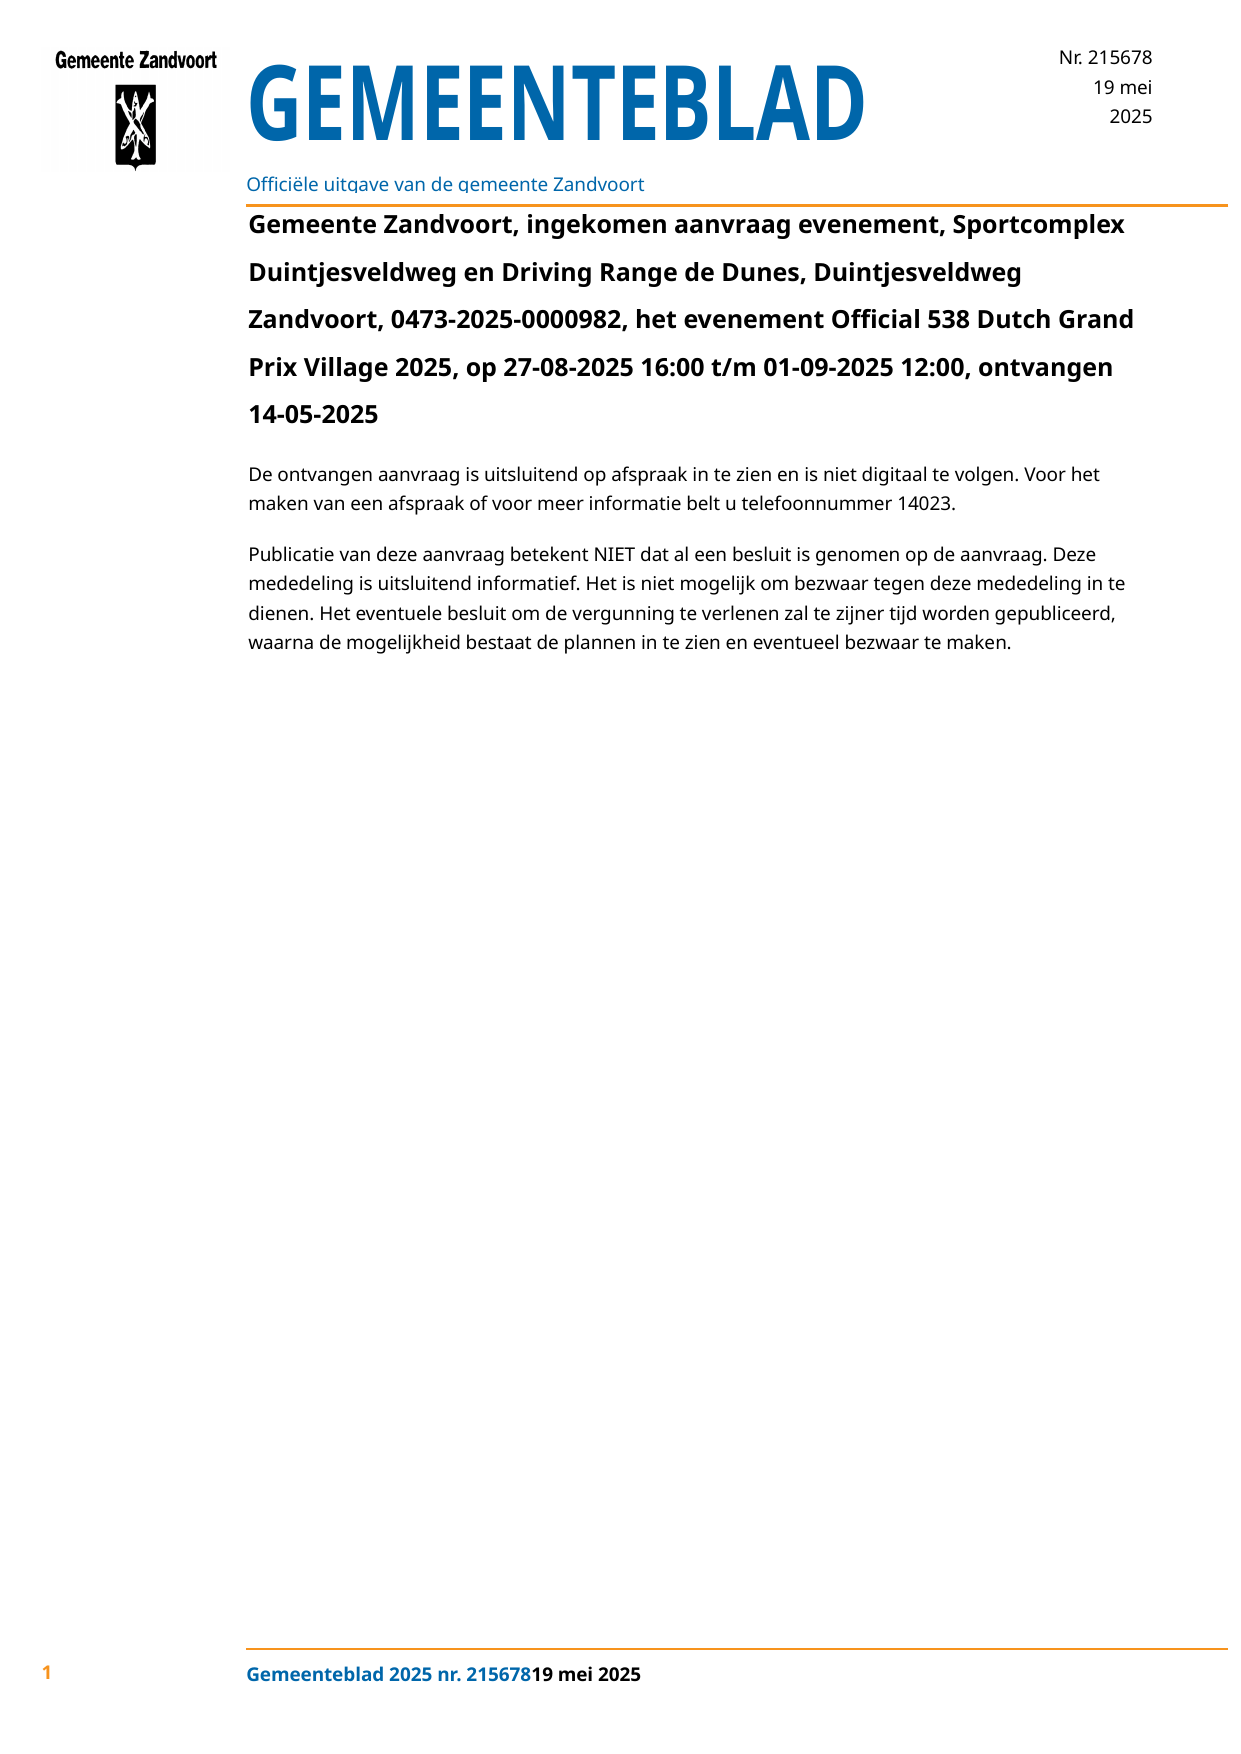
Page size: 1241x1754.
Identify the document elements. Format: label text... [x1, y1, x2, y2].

picture [41, 47, 231, 172]
text Gemeente Zandvoort, ingekomen aanvraag evenement, Sportcomplex Duintjesveldweg en Driving Range de Dunes, Duintjesveldweg Zandvoort, 0473-2025-0000982, het evenement Official 538 Dutch Grand Prix Village 2025, op 27-08-2025 16:00 t/m 01-09-2025 12:00, ontvangen 14-05-2025 [248, 207, 1152, 431]
text De ontvangen aanvraag is uitsluitend op afspraak in te zien en is niet digitaal te volgen. Voor het maken van een afspraak of voor meer informatie belt u telefoonnummer 14023. [248, 461, 1152, 516]
text Publicatie van deze aanvraag betekent NIET dat al een besluit is genomen op de aanvraag. Deze mededeling is uitsluitend informatief. Het is niet mogelijk om bezwaar tegen deze mededeling in te dienen. Het eventuele besluit om de vergunning te verlenen zal te zijner tijd worden gepubliceerd, waarna de mogelijkheid bestaat de plannen in te zien en eventueel bezwaar te maken. [248, 541, 1152, 655]
